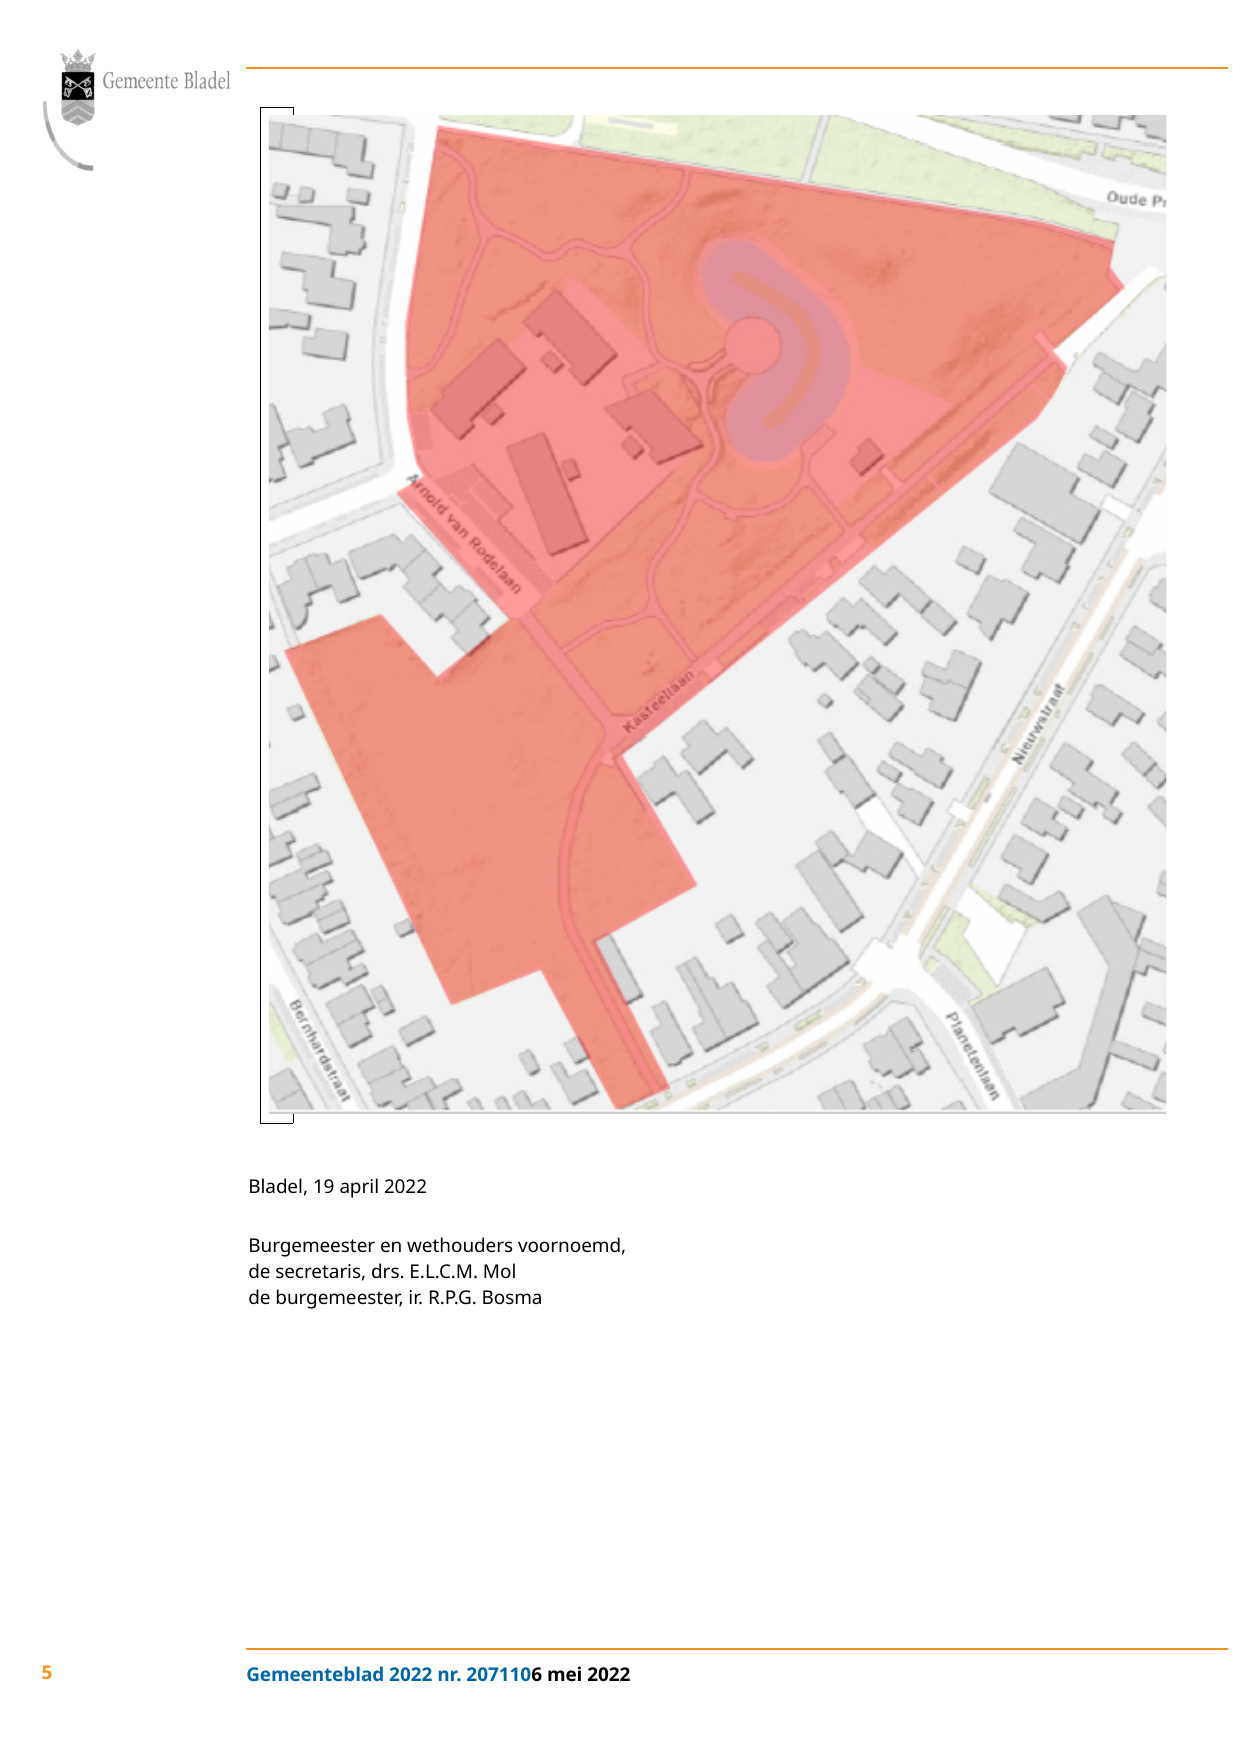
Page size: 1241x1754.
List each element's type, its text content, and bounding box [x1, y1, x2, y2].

text de burgemeester, ir. R.P.G. Bosma [248, 1284, 1152, 1310]
text Burgemeester en wethouders voornoemd, [248, 1233, 1152, 1258]
picture [41, 47, 231, 172]
text de secretaris, drs. E.L.C.M. Mol [248, 1258, 1152, 1284]
picture [268, 115, 1167, 1114]
text Bladel, 19 april 2022 [248, 1173, 1152, 1199]
